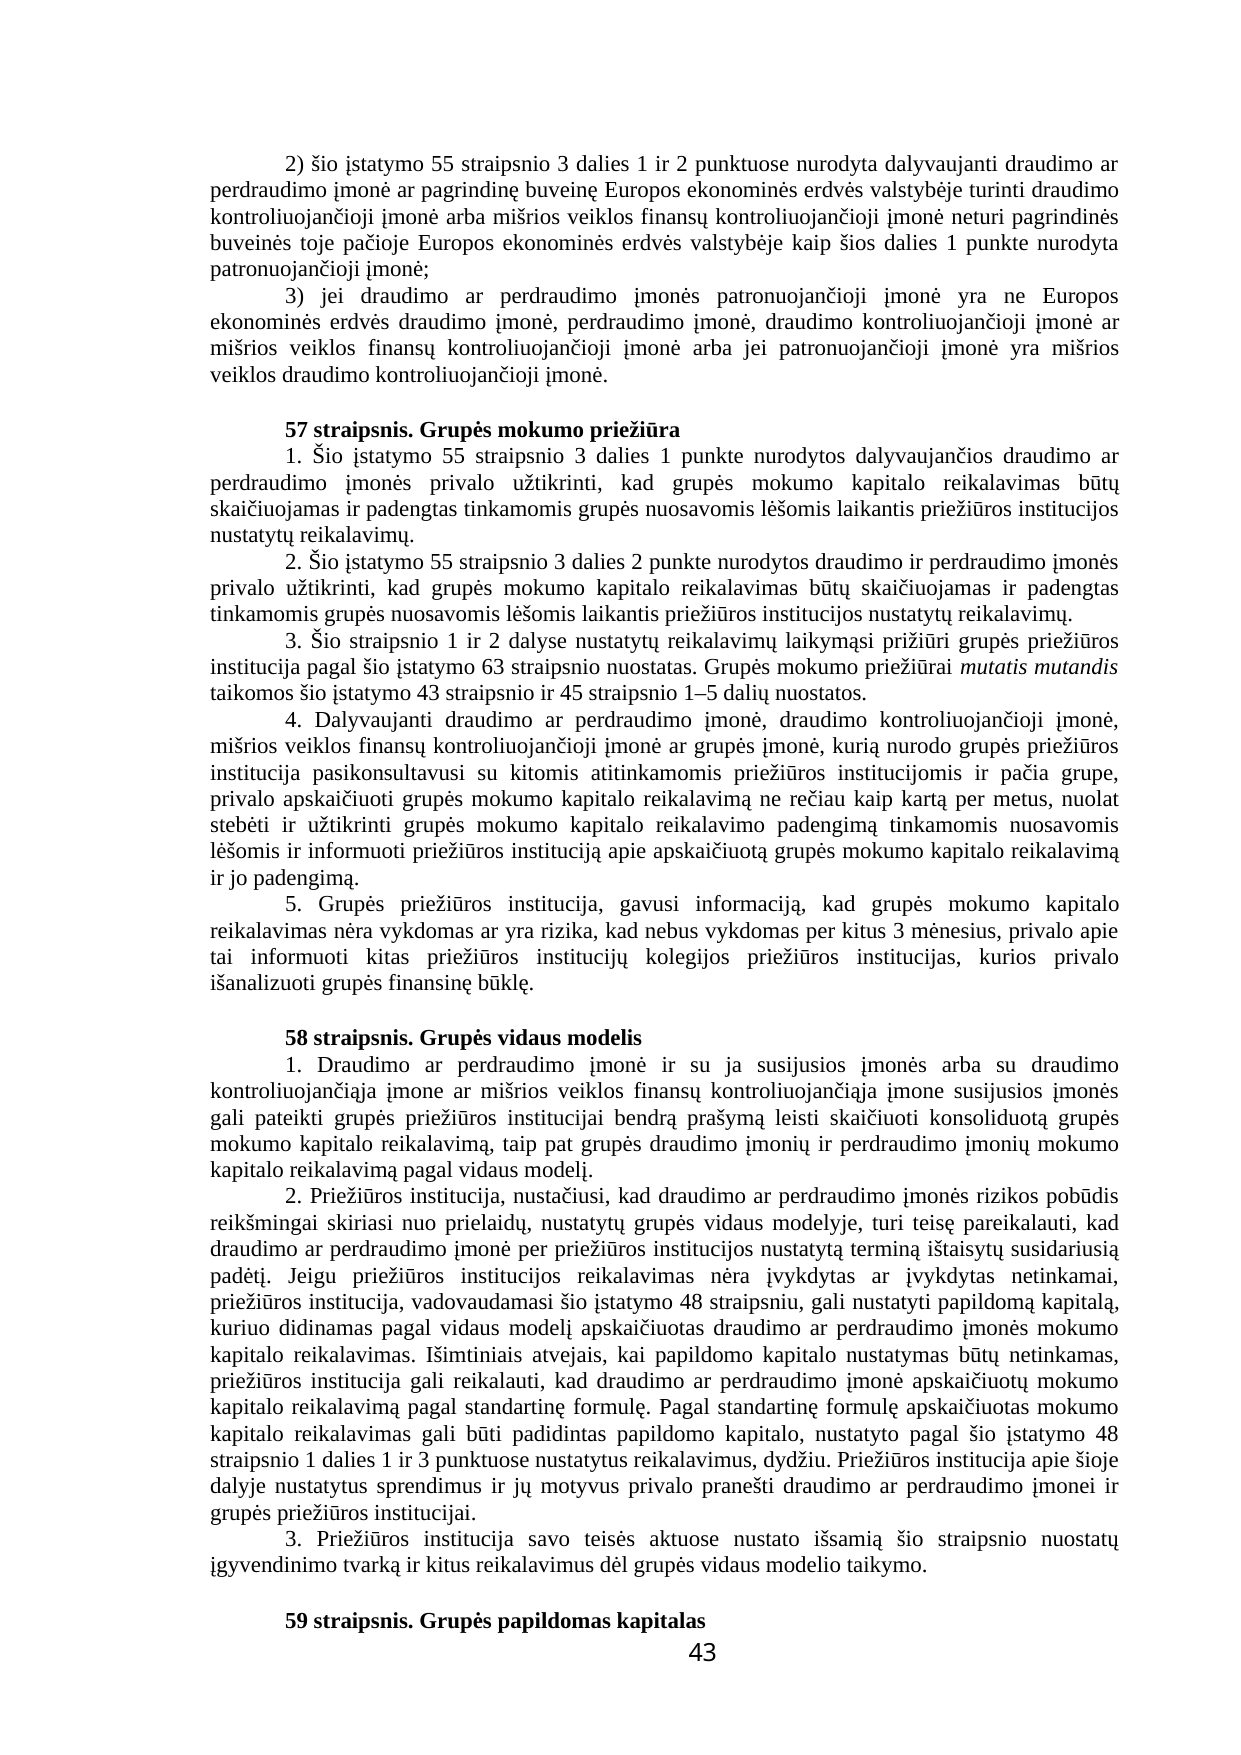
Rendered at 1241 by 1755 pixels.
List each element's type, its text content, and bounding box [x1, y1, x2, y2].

text 59 straipsnis. Grupės papildomas kapitalas [210, 1607, 1120, 1633]
text 1. Draudimo ar perdraudimo įmonė ir su ja susijusios įmonės arba su draudimo kontroliuojančiąja įmone ar mišrios veiklos finansų kontroliuojančiąja įmone susijusios įmonės gali pateikti grupės priežiūros institucijai bendrą prašymą leisti skaičiuoti konsoliduotą grupės mokumo kapitalo reikalavimą, taip pat grupės draudimo įmonių ir perdraudimo įmonių mokumo kapitalo reikalavimą pagal vidaus modelį. [210, 1051, 1120, 1183]
text 2. Šio įstatymo 55 straipsnio 3 dalies 2 punkte nurodytos draudimo ir perdraudimo įmonės privalo užtikrinti, kad grupės mokumo kapitalo reikalavimas būtų skaičiuojamas ir padengtas tinkamomis grupės nuosavomis lėšomis laikantis priežiūros institucijos nustatytų reikalavimų. [210, 548, 1120, 627]
text 58 straipsnis. Grupės vidaus modelis [210, 1024, 1120, 1051]
text 3. Priežiūros institucija savo teisės aktuose nustato išsamią šio straipsnio nuostatų įgyvendinimo tvarką ir kitus reikalavimus dėl grupės vidaus modelio taikymo. [210, 1525, 1120, 1578]
text 2) šio įstatymo 55 straipsnio 3 dalies 1 ir 2 punktuose nurodyta dalyvaujanti draudimo ar perdraudimo įmonė ar pagrindinę buveinę Europos ekonominės erdvės valstybėje turinti draudimo kontroliuojančioji įmonė arba mišrios veiklos finansų kontroliuojančioji įmonė neturi pagrindinės buveinės toje pačioje Europos ekonominės erdvės valstybėje kaip šios dalies 1 punkte nurodyta patronuojančioji įmonė; [210, 150, 1120, 282]
text 5. Grupės priežiūros institucija, gavusi informaciją, kad grupės mokumo kapitalo reikalavimas nėra vykdomas ar yra rizika, kad nebus vykdomas per kitus 3 mėnesius, privalo apie tai informuoti kitas priežiūros institucijų kolegijos priežiūros institucijas, kurios privalo išanalizuoti grupės finansinę būklę. [210, 890, 1120, 996]
text 1. Šio įstatymo 55 straipsnio 3 dalies 1 punkte nurodytos dalyvaujančios draudimo ar perdraudimo įmonės privalo užtikrinti, kad grupės mokumo kapitalo reikalavimas būtų skaičiuojamas ir padengtas tinkamomis grupės nuosavomis lėšomis laikantis priežiūros institucijos nustatytų reikalavimų. [210, 442, 1120, 548]
text 4. Dalyvaujanti draudimo ar perdraudimo įmonė, draudimo kontroliuojančioji įmonė, mišrios veiklos finansų kontroliuojančioji įmonė ar grupės įmonė, kurią nurodo grupės priežiūros institucija pasikonsultavusi su kitomis atitinkamomis priežiūros institucijomis ir pačia grupe, privalo apskaičiuoti grupės mokumo kapitalo reikalavimą ne rečiau kaip kartą per metus, nuolat stebėti ir užtikrinti grupės mokumo kapitalo reikalavimo padengimą tinkamomis nuosavomis lėšomis ir informuoti priežiūros instituciją apie apskaičiuotą grupės mokumo kapitalo reikalavimą ir jo padengimą. [210, 706, 1120, 890]
text 3) jei draudimo ar perdraudimo įmonės patronuojančioji įmonė yra ne Europos ekonominės erdvės draudimo įmonė, perdraudimo įmonė, draudimo kontroliuojančioji įmonė ar mišrios veiklos finansų kontroliuojančioji įmonė arba jei patronuojančioji įmonė yra mišrios veiklos draudimo kontroliuojančioji įmonė. [210, 282, 1120, 387]
text 2. Priežiūros institucija, nustačiusi, kad draudimo ar perdraudimo įmonės rizikos pobūdis reikšmingai skiriasi nuo prielaidų, nustatytų grupės vidaus modelyje, turi teisę pareikalauti, kad draudimo ar perdraudimo įmonė per priežiūros institucijos nustatytą terminą ištaisytų susidariusią padėtį. Jeigu priežiūros institucijos reikalavimas nėra įvykdytas ar įvykdytas netinkamai, priežiūros institucija, vadovaudamasi šio įstatymo 48 straipsniu, gali nustatyti papildomą kapitalą, kuriuo didinamas pagal vidaus modelį apskaičiuotas draudimo ar perdraudimo įmonės mokumo kapitalo reikalavimas. Išimtiniais atvejais, kai papildomo kapitalo nustatymas būtų netinkamas, priežiūros institucija gali reikalauti, kad draudimo ar perdraudimo įmonė apskaičiuotų mokumo kapitalo reikalavimą pagal standartinę formulę. Pagal standartinę formulę apskaičiuotas mokumo kapitalo reikalavimas gali būti padidintas papildomo kapitalo, nustatyto pagal šio įstatymo 48 straipsnio 1 dalies 1 ir 3 punktuose nustatytus reikalavimus, dydžiu. Priežiūros institucija apie šioje dalyje nustatytus sprendimus ir jų motyvus privalo pranešti draudimo ar perdraudimo įmonei ir grupės priežiūros institucijai. [210, 1183, 1120, 1525]
text 57 straipsnis. Grupės mokumo priežiūra [210, 416, 1120, 442]
text 3. Šio straipsnio 1 ir 2 dalyse nustatytų reikalavimų laikymąsi prižiūri grupės priežiūros institucija pagal šio įstatymo 63 straipsnio nuostatas. Grupės mokumo priežiūrai mutatis mutandis taikomos šio įstatymo 43 straipsnio ir 45 straipsnio 1–5 dalių nuostatos. [210, 627, 1120, 706]
